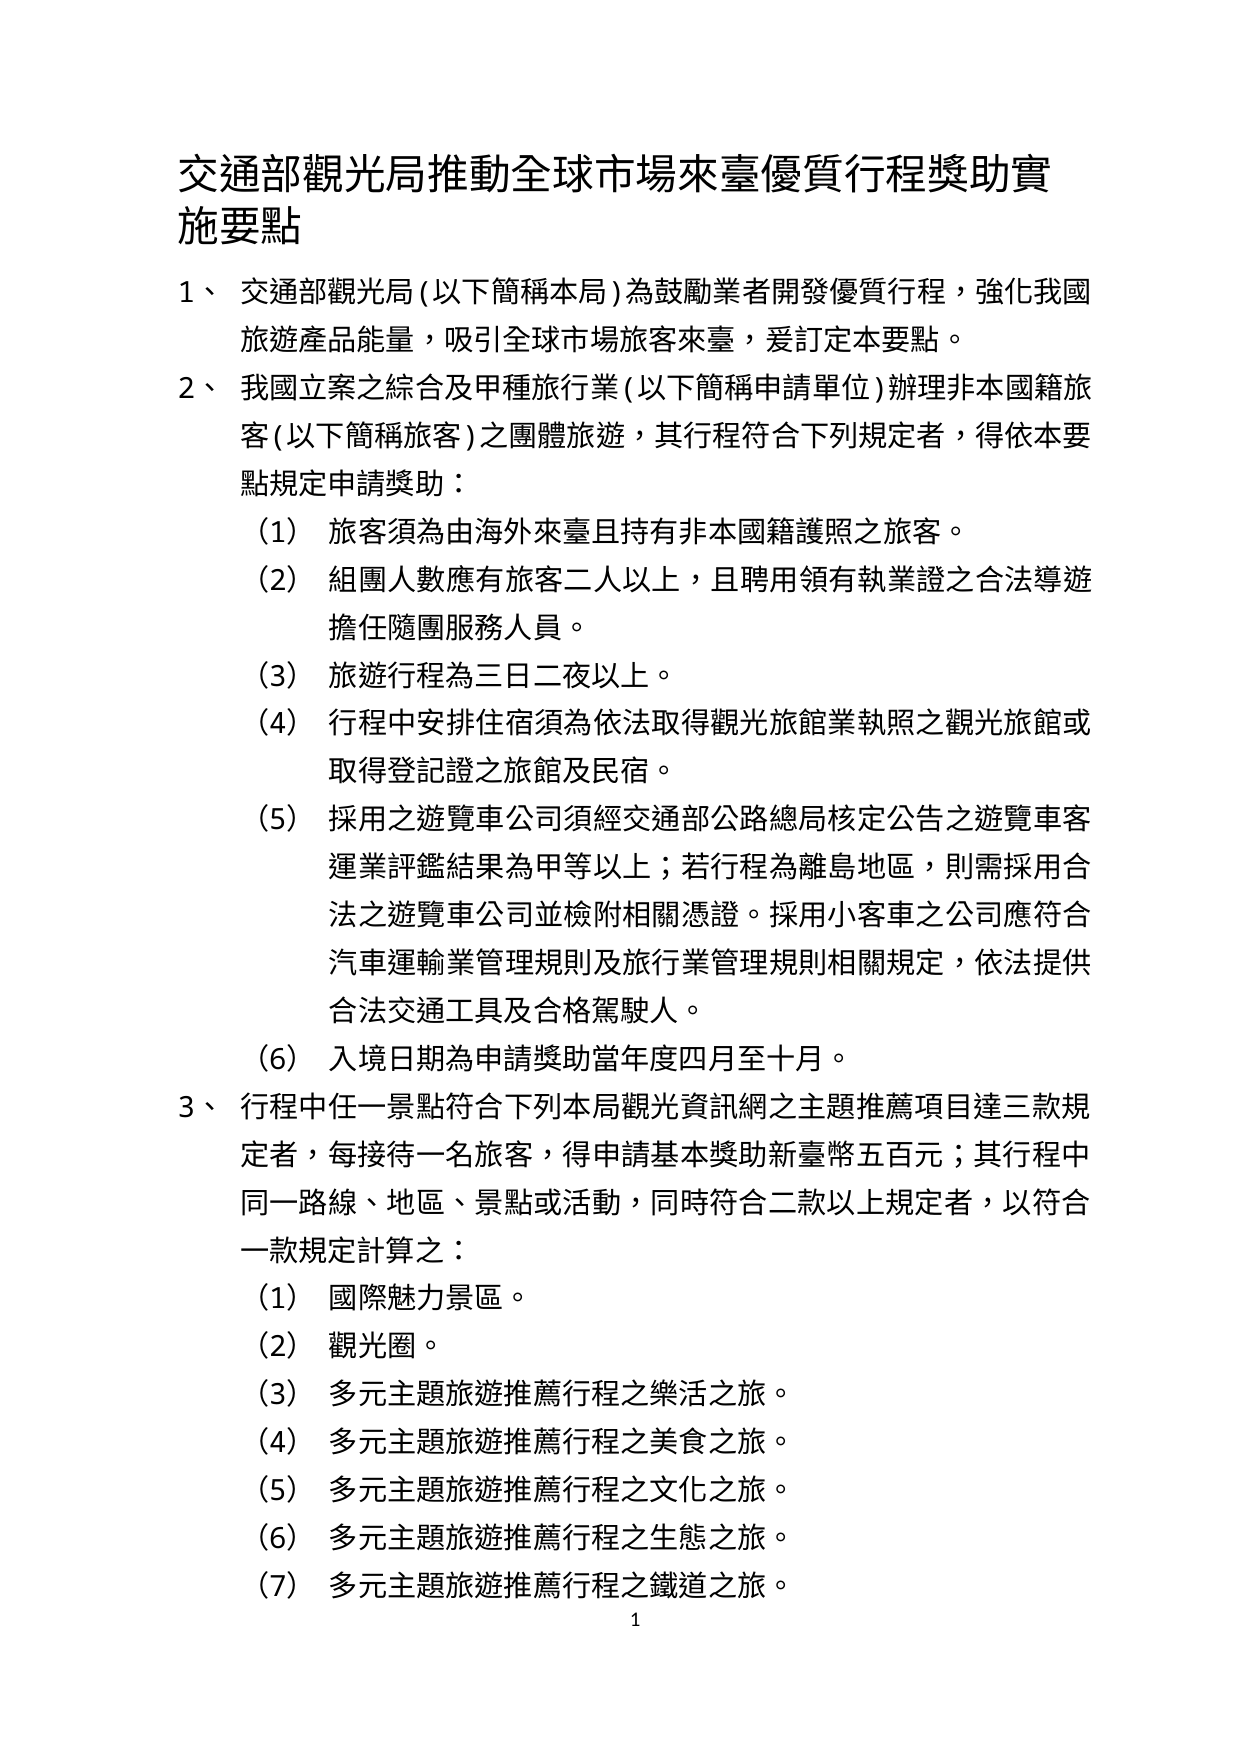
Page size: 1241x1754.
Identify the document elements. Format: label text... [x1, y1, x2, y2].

list 多元主題旅遊推薦行程之美食之旅。 [240, 1414, 1092, 1462]
list 行程中任一景點符合下列本局觀光資訊網之主題推薦項目達三款規定者，每接待一名旅客，得申請基本獎助新臺幣五百元；其行程中同一路線、地區、景點或活動，同時符合二款以上規定者，以符合一款規定計算之： [177, 1079, 1092, 1271]
list 交通部觀光局(以下簡稱本局)為鼓勵業者開發優質行程，強化我國旅遊產品能量，吸引全球市場旅客來臺，爰訂定本要點。 [177, 264, 1092, 360]
list 多元主題旅遊推薦行程之文化之旅。 [240, 1462, 1092, 1510]
list 入境日期為申請獎助當年度四月至十月。 [240, 1031, 1092, 1079]
list 組團人數應有旅客二人以上，且聘用領有執業證之合法導遊擔任隨團服務人員。 [240, 552, 1092, 648]
list 行程中安排住宿須為依法取得觀光旅館業執照之觀光旅館或取得登記證之旅館及民宿。 [240, 696, 1092, 791]
list 多元主題旅遊推薦行程之生態之旅。 [240, 1510, 1092, 1558]
list 多元主題旅遊推薦行程之鐵道之旅。 [240, 1558, 1092, 1606]
text 交通部觀光局推動全球市場來臺優質行程獎助實施要點 [177, 148, 1092, 252]
list 多元主題旅遊推薦行程之樂活之旅。 [240, 1366, 1092, 1414]
list 旅遊行程為三日二夜以上。 [240, 648, 1092, 696]
list 觀光圈。 [240, 1318, 1092, 1366]
list 旅客須為由海外來臺且持有非本國籍護照之旅客。 [240, 504, 1092, 552]
list 國際魅力景區。 [240, 1271, 1092, 1318]
list 採用之遊覽車公司須經交通部公路總局核定公告之遊覽車客運業評鑑結果為甲等以上；若行程為離島地區，則需採用合法之遊覽車公司並檢附相關憑證。採用小客車之公司應符合汽車運輸業管理規則及旅行業管理規則相關規定，依法提供合法交通工具及合格駕駛人。 [240, 791, 1092, 1031]
list 我國立案之綜合及甲種旅行業(以下簡稱申請單位)辦理非本國籍旅客(以下簡稱旅客)之團體旅遊，其行程符合下列規定者，得依本要點規定申請獎助： [177, 360, 1092, 504]
